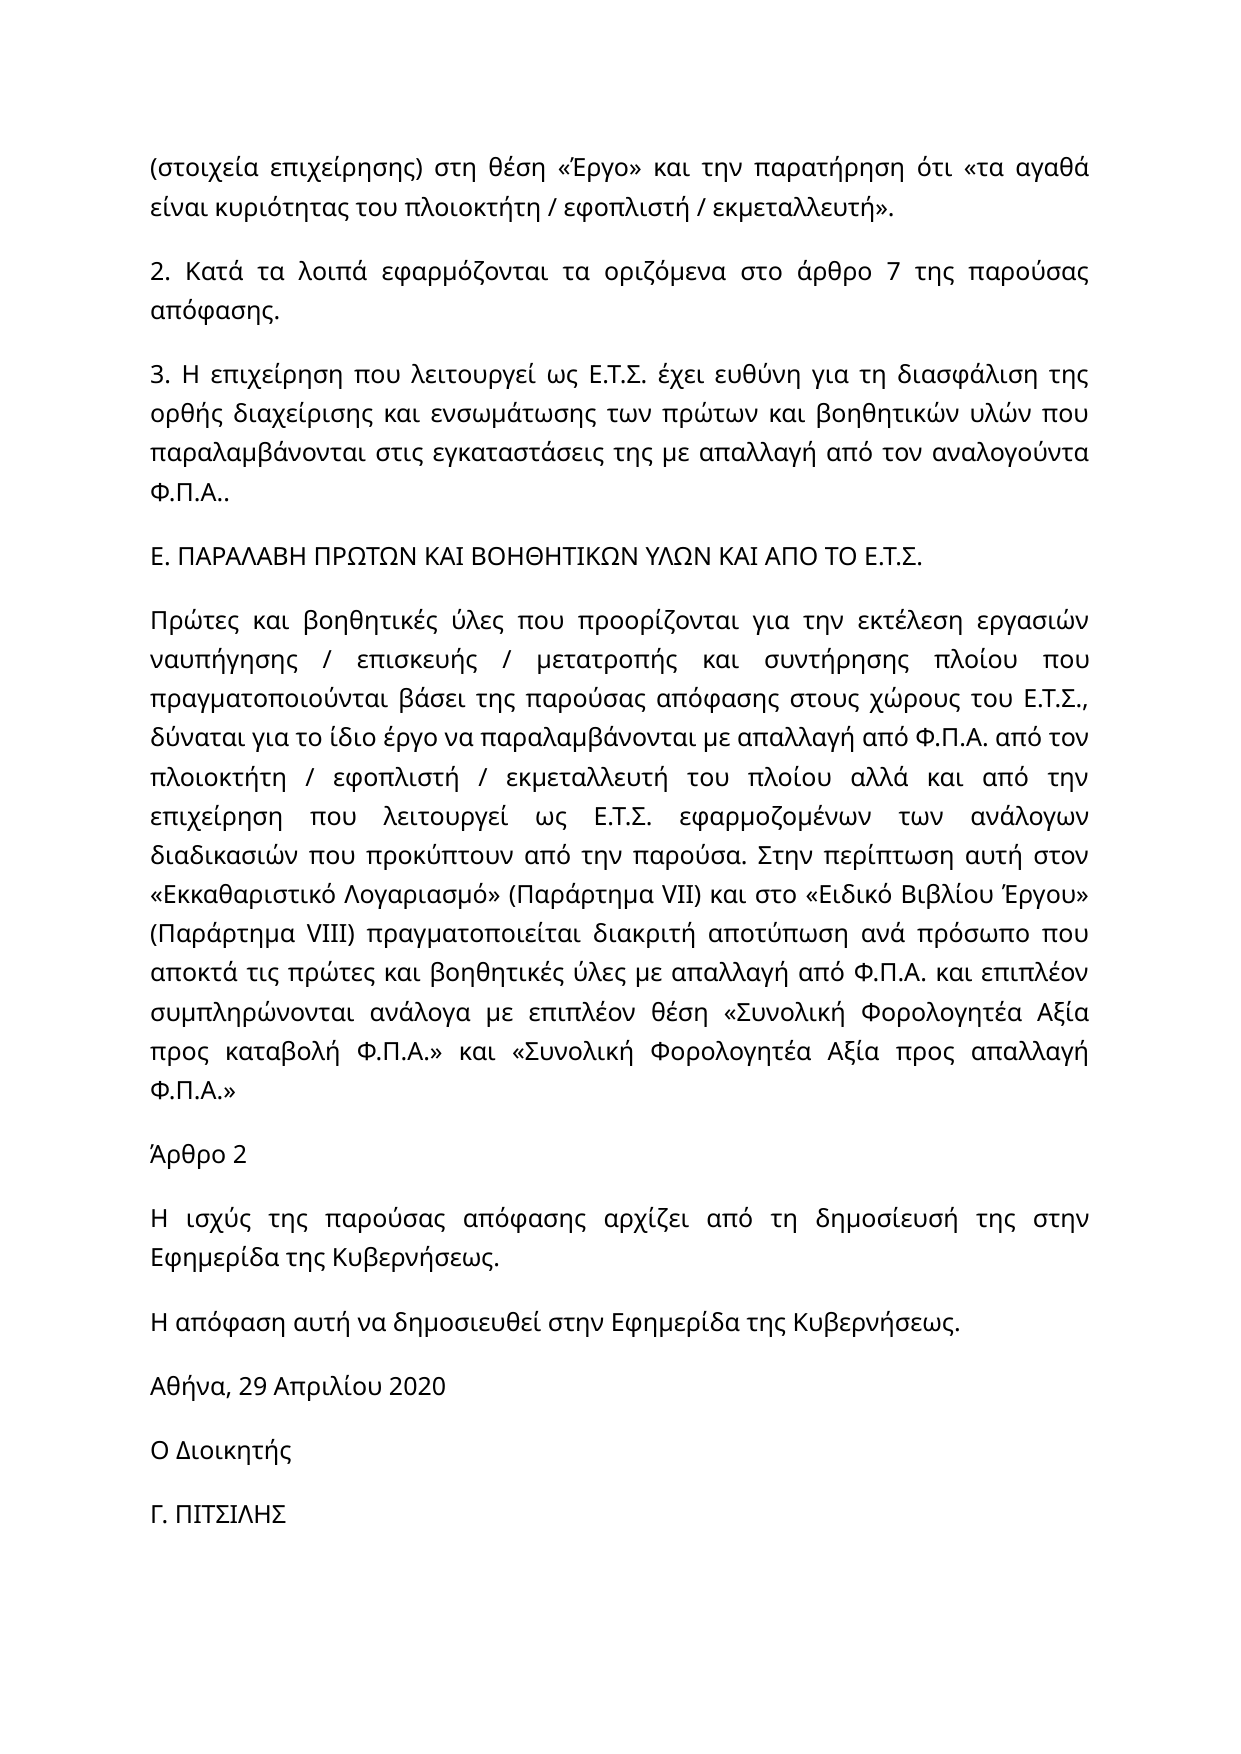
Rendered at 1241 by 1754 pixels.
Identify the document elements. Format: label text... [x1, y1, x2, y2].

text Ε. ΠΑΡΑΛΑΒΗ ΠΡΩΤΩΝ ΚΑΙ ΒΟΗΘΗΤΙΚΩΝ ΥΛΩΝ ΚΑΙ ΑΠΟ ΤΟ Ε.Τ.Σ. [150, 538, 1090, 572]
text (στοιχεία επιχείρησης) στη θέση «Έργο» και την παρατήρηση ότι «τα αγαθά είναι κυριότητας του πλοιοκτήτη / εφοπλιστή / εκμεταλλευτή». [150, 150, 1090, 223]
text Πρώτες και βοηθητικές ύλες που προορίζονται για την εκτέλεση εργασιών ναυπήγησης / επισκευής / μετατροπής και συντήρησης πλοίου που πραγματοποιούνται βάσει της παρούσας απόφασης στους χώρους του Ε.Τ.Σ., δύναται για το ίδιο έργο να παραλαμβάνονται με απαλλαγή από Φ.Π.Α. από τον πλοιοκτήτη / εφοπλιστή / εκμεταλλευτή του πλοίου αλλά και από την επιχείρηση που λειτουργεί ως Ε.Τ.Σ. εφαρμοζομένων των ανάλογων διαδικασιών που προκύπτουν από την παρούσα. Στην περίπτωση αυτή στον «Εκκαθαριστικό Λογαριασμό» (Παράρτημα VII) και στο «Ειδικό Βιβλίου Έργου» (Παράρτημα VIII) πραγματοποιείται διακριτή αποτύπωση ανά πρόσωπο που αποκτά τις πρώτες και βοηθητικές ύλες με απαλλαγή από Φ.Π.Α. και επιπλέον συμπληρώνονται ανάλογα με επιπλέον θέση «Συνολική Φορολογητέα Αξία προς καταβολή Φ.Π.Α.» και «Συνολική Φορολογητέα Αξία προς απαλλαγή Φ.Π.Α.» [150, 602, 1090, 1107]
text Ο Διοικητής [150, 1432, 1090, 1467]
text Άρθρο 2 [150, 1137, 1090, 1171]
text 3. Η επιχείρηση που λειτουργεί ως Ε.Τ.Σ. έχει ευθύνη για τη διασφάλιση της ορθής διαχείρισης και ενσωμάτωσης των πρώτων και βοηθητικών υλών που παραλαμβάνονται στις εγκαταστάσεις της με απαλλαγή από τον αναλογούντα Φ.Π.Α.. [150, 357, 1090, 508]
text Η ισχύς της παρούσας απόφασης αρχίζει από τη δημοσίευσή της στην Εφημερίδα της Κυβερνήσεως. [150, 1201, 1090, 1274]
text Η απόφαση αυτή να δημοσιευθεί στην Εφημερίδα της Κυβερνήσεως. [150, 1304, 1090, 1338]
text 2. Κατά τα λοιπά εφαρμόζονται τα οριζόμενα στο άρθρο 7 της παρούσας απόφασης. [150, 253, 1090, 327]
text Αθήνα, 29 Απριλίου 2020 [150, 1368, 1090, 1402]
text Γ. ΠΙΤΣΙΛΗΣ [150, 1497, 1090, 1531]
